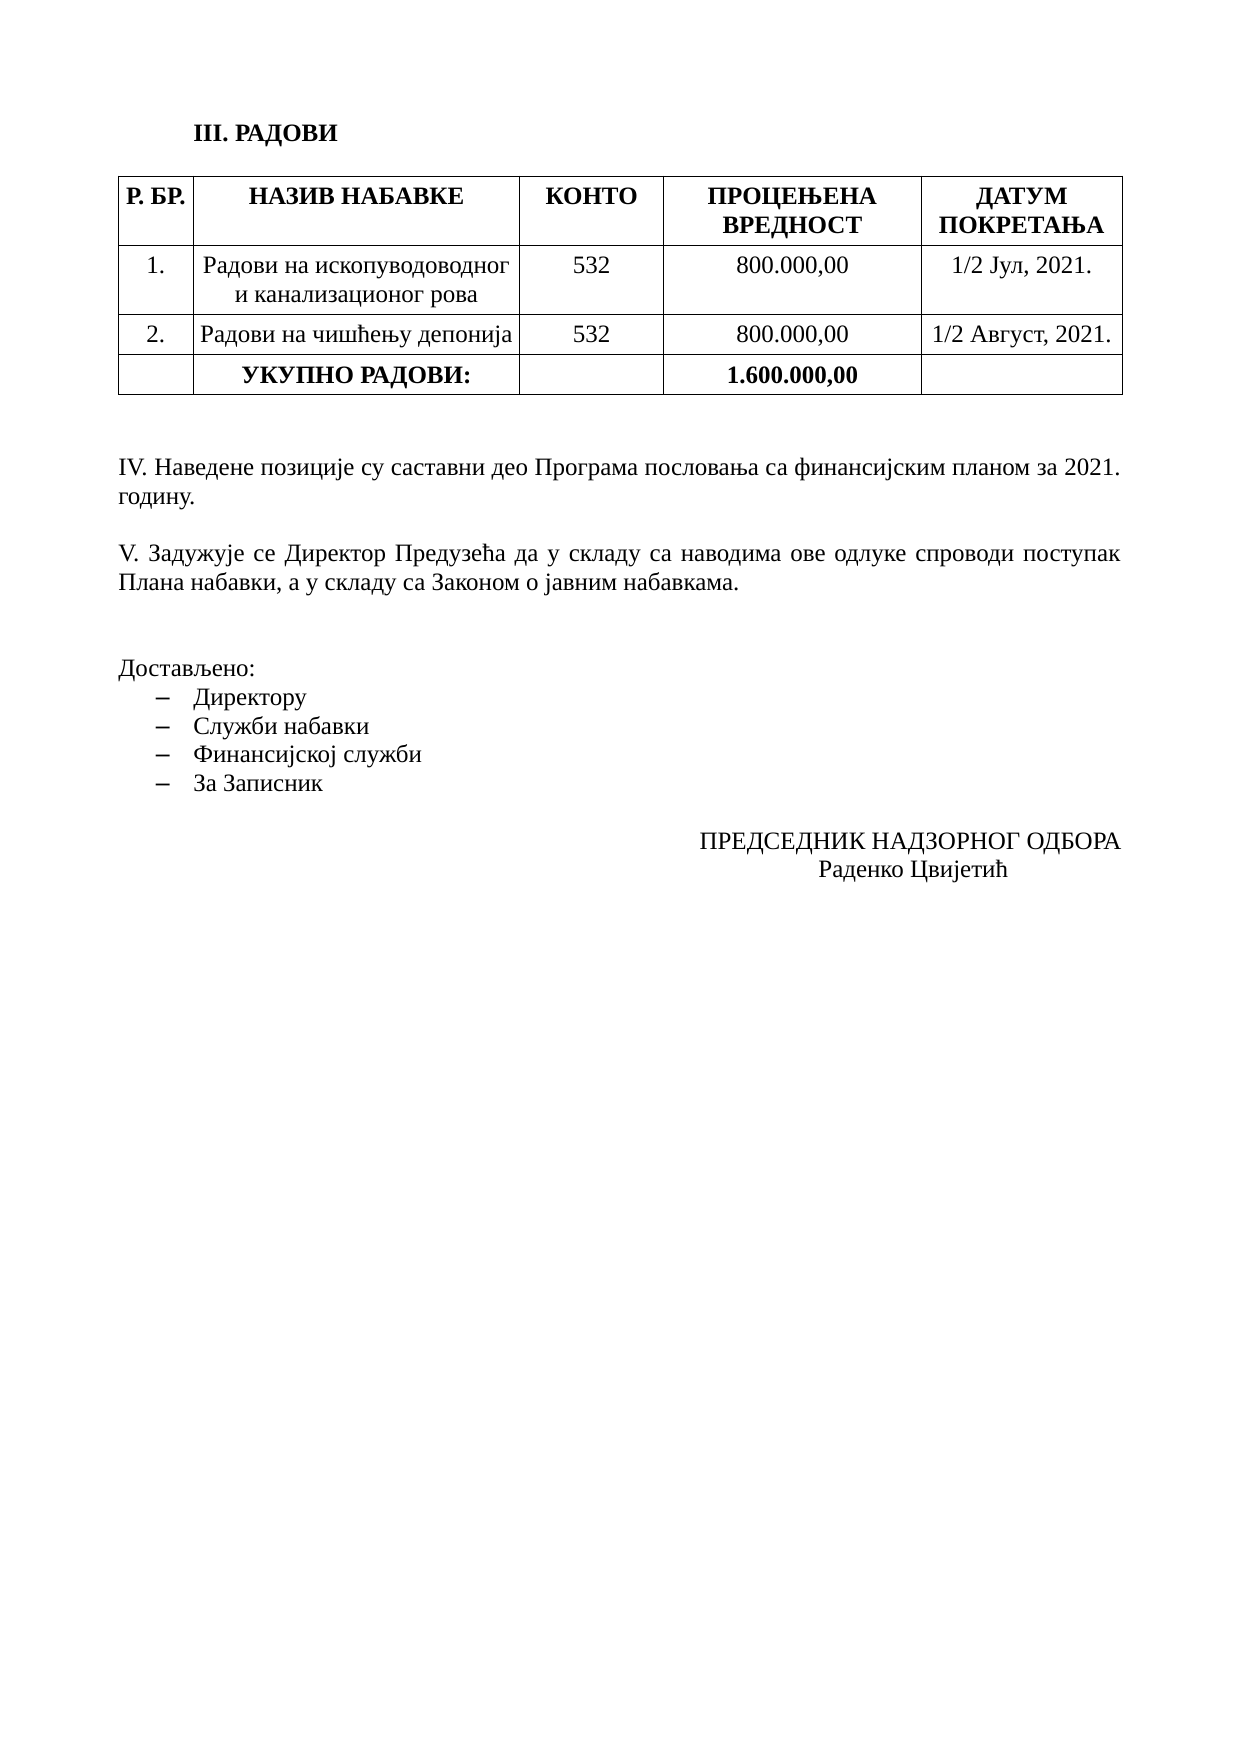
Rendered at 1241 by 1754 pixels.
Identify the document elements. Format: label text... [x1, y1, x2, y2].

table_cell [119, 355, 193, 394]
text V. Задужује се Директор Предузећа да у складу са наводима ове одлуке спроводи поступак Плана набавки, а у складу са Законом о јавним набавкама. [118, 538, 1122, 596]
table_cell 532 [520, 315, 663, 354]
table_header ПРОЦЕЊЕНА ВРЕДНОСТ [664, 177, 921, 245]
table_cell 800.000,00 [664, 315, 921, 354]
table_cell УКУПНО РАДОВИ: [194, 355, 519, 394]
table_header НАЗИВ НАБАВКЕ [194, 177, 519, 245]
table_cell 800.000,00 [664, 246, 921, 314]
table_cell 532 [520, 246, 663, 314]
table_cell 1/2 Август, 2021. [922, 315, 1122, 354]
table_cell 2. [119, 315, 193, 354]
list Финансијској служби [156, 739, 1122, 768]
list Служби набавки [156, 711, 1122, 739]
text IV. Наведене позиције су саставни део Програма пословања са финансијским планом за 2021. годину. [118, 452, 1122, 509]
table_header КОНТО [520, 177, 663, 245]
list Директору [156, 682, 1122, 711]
table_cell Радови на чишћењу депонија [194, 315, 519, 354]
text Достављено: [118, 653, 1122, 682]
table_cell [520, 355, 663, 394]
table_cell Радови на ископуводоводног и канализационог рова [194, 246, 519, 314]
table_header ДАТУМ ПОКРЕТАЊА [922, 177, 1122, 245]
table_cell 1. [119, 246, 193, 314]
table_cell [922, 355, 1122, 394]
table_cell 1.600.000,00 [664, 355, 921, 394]
list III. РАДОВИ [156, 118, 1122, 147]
table_cell 1/2 Јул, 2021. [922, 246, 1122, 314]
table_header Р. БР. [119, 177, 193, 245]
list За Записник [156, 768, 1122, 797]
text ПРЕДСЕДНИК НАДЗОРНОГ ОДБОРА Раденко Цвијетић [118, 826, 1122, 883]
